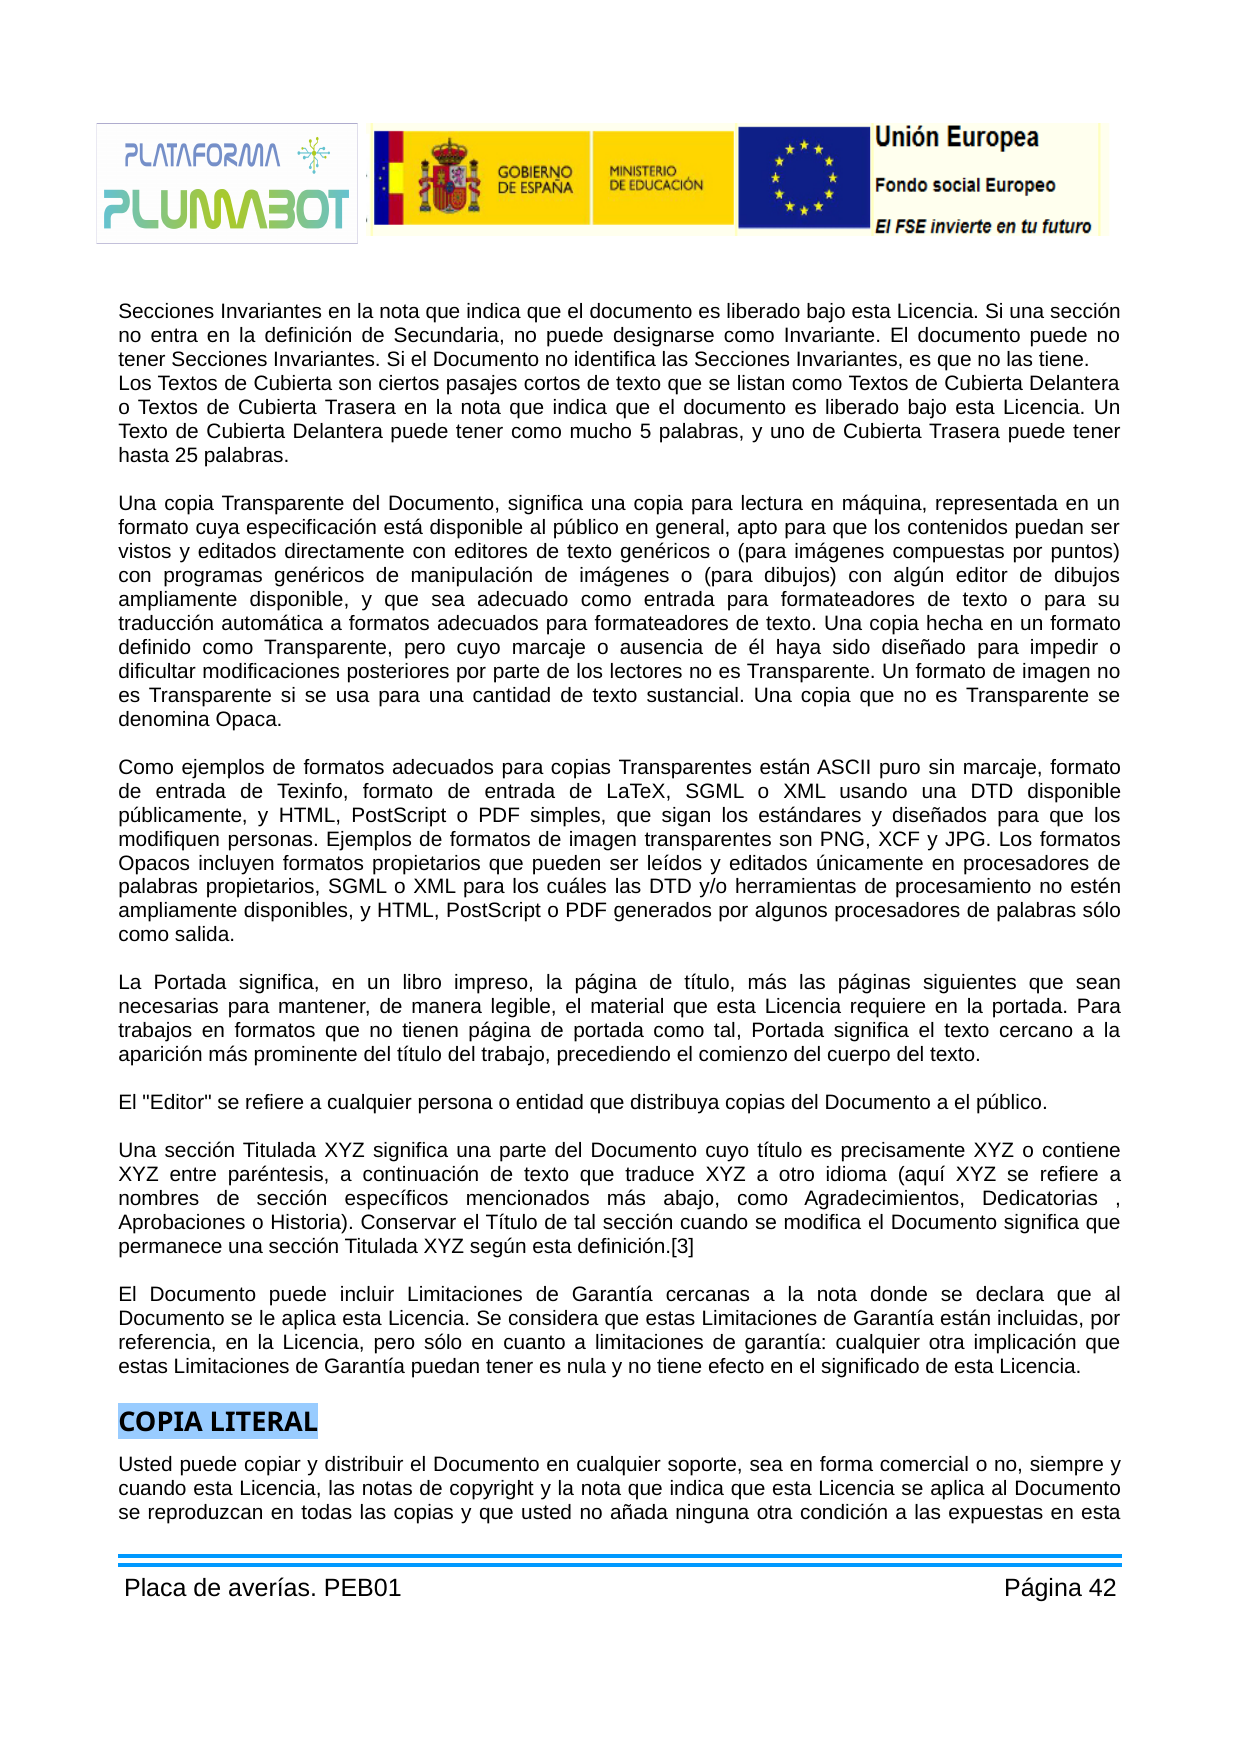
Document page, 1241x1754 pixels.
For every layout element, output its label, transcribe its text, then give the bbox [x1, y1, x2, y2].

text Usted puede copiar y distribuir el Documento en cualquier soporte, sea en forma comercial o no, siempre y cuando esta Licencia, las notas de copyright y la nota que indica que esta Licencia se aplica al Documento se reproduzcan en todas las copias y que usted no añada ninguna otra condición a las expuestas en esta [118, 1452, 1122, 1524]
text Secciones Invariantes en la nota que indica que el documento es liberado bajo esta Licencia. Si una sección no entra en la definición de Secundaria, no puede designarse como Invariante. El documento puede no tener Secciones Invariantes. Si el Documento no identifica las Secciones Invariantes, es que no las tiene. [118, 299, 1122, 371]
text Una copia Transparente del Documento, significa una copia para lectura en máquina, representada en un formato cuya especificación está disponible al público en general, apto para que los contenidos puedan ser vistos y editados directamente con editores de texto genéricos o (para imágenes compuestas por puntos) con programas genéricos de manipulación de imágenes o (para dibujos) con algún editor de dibujos ampliamente disponible, y que sea adecuado como entrada para formateadores de texto o para su traducción automática a formatos adecuados para formateadores de texto. Una copia hecha en un formato definido como Transparente, pero cuyo marcaje o ausencia de él haya sido diseñado para impedir o dificultar modificaciones posteriores por parte de los lectores no es Transparente. Un formato de imagen no es Transparente si se usa para una cantidad de texto sustancial. Una copia que no es Transparente se denomina Opaca. [118, 491, 1122, 731]
text El "Editor" se refiere a cualquier persona o entidad que distribuya copias del Documento a el público. [118, 1090, 1122, 1114]
text Los Textos de Cubierta son ciertos pasajes cortos de texto que se listan como Textos de Cubierta Delantera o Textos de Cubierta Trasera en la nota que indica que el documento es liberado bajo esta Licencia. Un Texto de Cubierta Delantera puede tener como mucho 5 palabras, y uno de Cubierta Trasera puede tener hasta 25 palabras. [118, 371, 1122, 467]
text La Portada significa, en un libro impreso, la página de título, más las páginas siguientes que sean necesarias para mantener, de manera legible, el material que esta Licencia requiere en la portada. Para trabajos en formatos que no tienen página de portada como tal, Portada significa el texto cercano a la aparición más prominente del título del trabajo, precediendo el comienzo del cuerpo del texto. [118, 970, 1122, 1066]
text Una sección Titulada XYZ significa una parte del Documento cuyo título es precisamente XYZ o contiene XYZ entre paréntesis, a continuación de texto que traduce XYZ a otro idioma (aquí XYZ se refiere a nombres de sección específicos mencionados más abajo, como Agradecimientos, Dedicatorias , Aprobaciones o Historia). Conservar el Título de tal sección cuando se modifica el Documento significa que permanece una sección Titulada XYZ según esta definición.[3] [118, 1138, 1122, 1258]
subtitle COPIA LITERAL [118, 1402, 1122, 1439]
text El Documento puede incluir Limitaciones de Garantía cercanas a la nota donde se declara que al Documento se le aplica esta Licencia. Se considera que estas Limitaciones de Garantía están incluidas, por referencia, en la Licencia, pero sólo en cuanto a limitaciones de garantía: cualquier otra implicación que estas Limitaciones de Garantía puedan tener es nula y no tiene efecto en el significado de esta Licencia. [118, 1282, 1122, 1377]
text Como ejemplos de formatos adecuados para copias Transparentes están ASCII puro sin marcaje, formato de entrada de Texinfo, formato de entrada de LaTeX, SGML o XML usando una DTD disponible públicamente, y HTML, PostScript o PDF simples, que sigan los estándares y diseñados para que los modifiquen personas. Ejemplos de formatos de imagen transparentes son PNG, XCF y JPG. Los formatos Opacos incluyen formatos propietarios que pueden ser leídos y editados únicamente en procesadores de palabras propietarios, SGML o XML para los cuáles las DTD y/o herramientas de procesamiento no estén ampliamente disponibles, y HTML, PostScript o PDF generados por algunos procesadores de palabras sólo como salida. [118, 754, 1122, 946]
